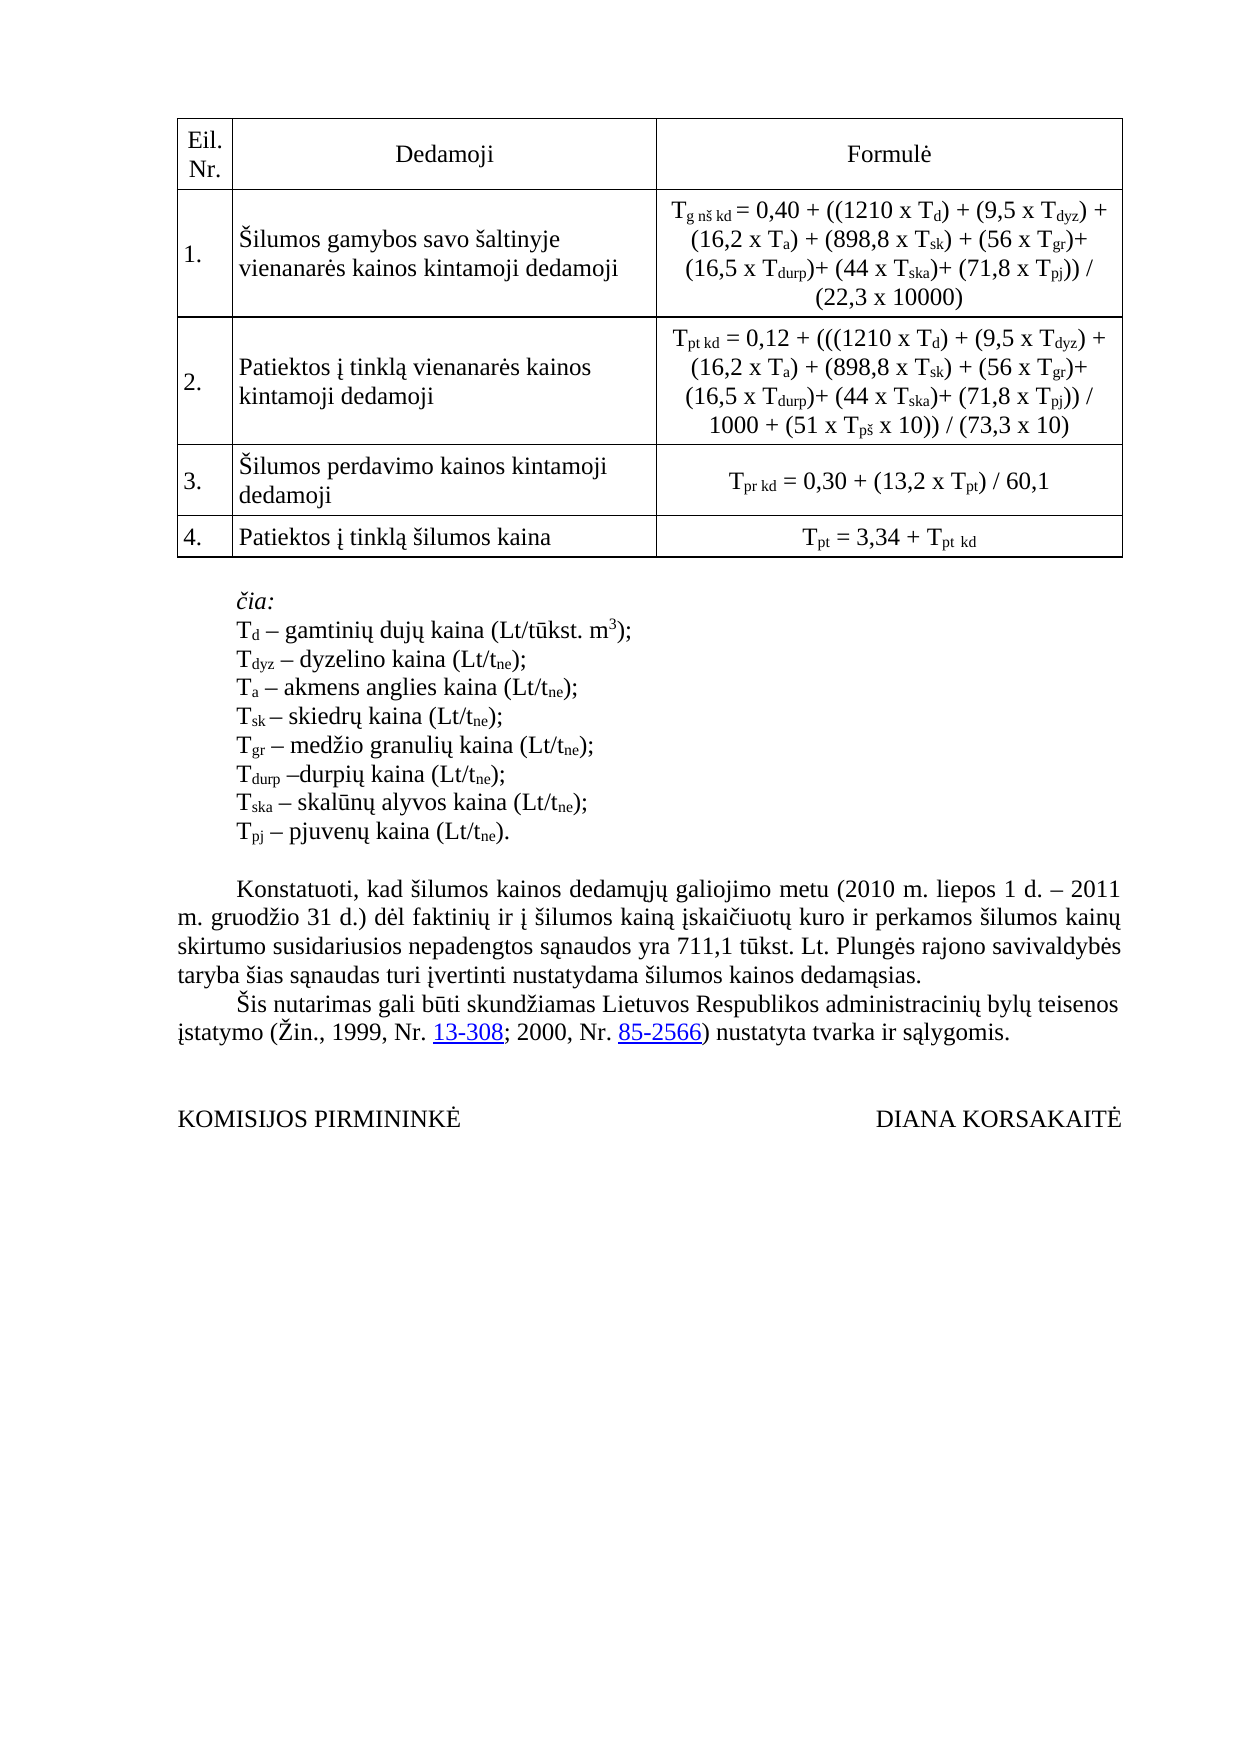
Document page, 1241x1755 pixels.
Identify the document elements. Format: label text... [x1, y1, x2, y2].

table_cell Patiektos į tinklą vienanarės kainos kintamoji dedamoji [233, 318, 656, 444]
table_cell Šilumos perdavimo kainos kintamoji dedamoji [233, 445, 656, 515]
text čia: [177, 586, 1122, 615]
table_cell Šilumos gamybos savo šaltinyje vienanarės kainos kintamoji dedamoji [233, 190, 656, 316]
text Tdyz – dyzelino kaina (Lt/tne); [177, 644, 1122, 672]
table_cell 1. [178, 190, 232, 316]
table_cell 2. [178, 318, 232, 444]
table_header Eil. Nr. [178, 119, 232, 188]
table_cell Patiektos į tinklą šilumos kaina [233, 516, 656, 556]
text Ta – akmens anglies kaina (Lt/tne); [177, 672, 1122, 701]
text Tpj – pjuvenų kaina (Lt/tne). [177, 816, 1122, 845]
table_cell 3. [178, 445, 232, 515]
text Td – gamtinių dujų kaina (Lt/tūkst. m3); [177, 615, 1122, 644]
table_header Formulė [657, 119, 1122, 188]
table_cell Tpt = 3,34 + Tpt kd [657, 516, 1122, 556]
text Tska – skalūnų alyvos kaina (Lt/tne); [177, 787, 1122, 816]
text Tsk – skiedrų kaina (Lt/tne); [177, 701, 1122, 730]
text Tdurp –durpių kaina (Lt/tne); [177, 759, 1122, 787]
table_cell Tpr kd = 0,30 + (13,2 x Tpt) / 60,1 [657, 445, 1122, 515]
table_cell Tpt kd = 0,12 + (((1210 x Td) + (9,5 x Tdyz) + (16,2 x Ta) + (898,8 x Tsk) + (56 x Tgr)+ (16,5 x Tdurp)+ (44 x Tska)+ (71,8 x Tpj)) / 1000 + (51 x Tpš x 10)) / (73,3 x 10) [657, 318, 1122, 444]
table_cell Tg nš kd = 0,40 + ((1210 x Td) + (9,5 x Tdyz) + (16,2 x Ta) + (898,8 x Tsk) + (56 x Tgr)+ (16,5 x Tdurp)+ (44 x Tska)+ (71,8 x Tpj)) / (22,3 x 10000) [657, 190, 1122, 316]
text Konstatuoti, kad šilumos kainos dedamųjų galiojimo metu (2010 m. liepos 1 d. – 2011 m. gruodžio 31 d.) dėl faktinių ir į šilumos kainą įskaičiuotų kuro ir perkamos šilumos kainų skirtumo susidariusios nepadengtos sąnaudos yra 711,1 tūkst. Lt. Plungės rajono savivaldybės taryba šias sąnaudas turi įvertinti nustatydama šilumos kainos dedamąsias. [177, 874, 1122, 989]
text Tgr – medžio granulių kaina (Lt/tne); [177, 730, 1122, 759]
table_cell 4. [178, 516, 232, 556]
text Šis nutarimas gali būti skundžiamas Lietuvos Respublikos administracinių bylų teisenos įstatymo (Žin., 1999, Nr. 13-308; 2000, Nr. 85-2566) nustatyta tvarka ir sąlygomis. [177, 989, 1122, 1046]
table_header Dedamoji [233, 119, 656, 188]
text Komisijos pirmininkė Diana Korsakaitė [177, 1104, 1122, 1132]
